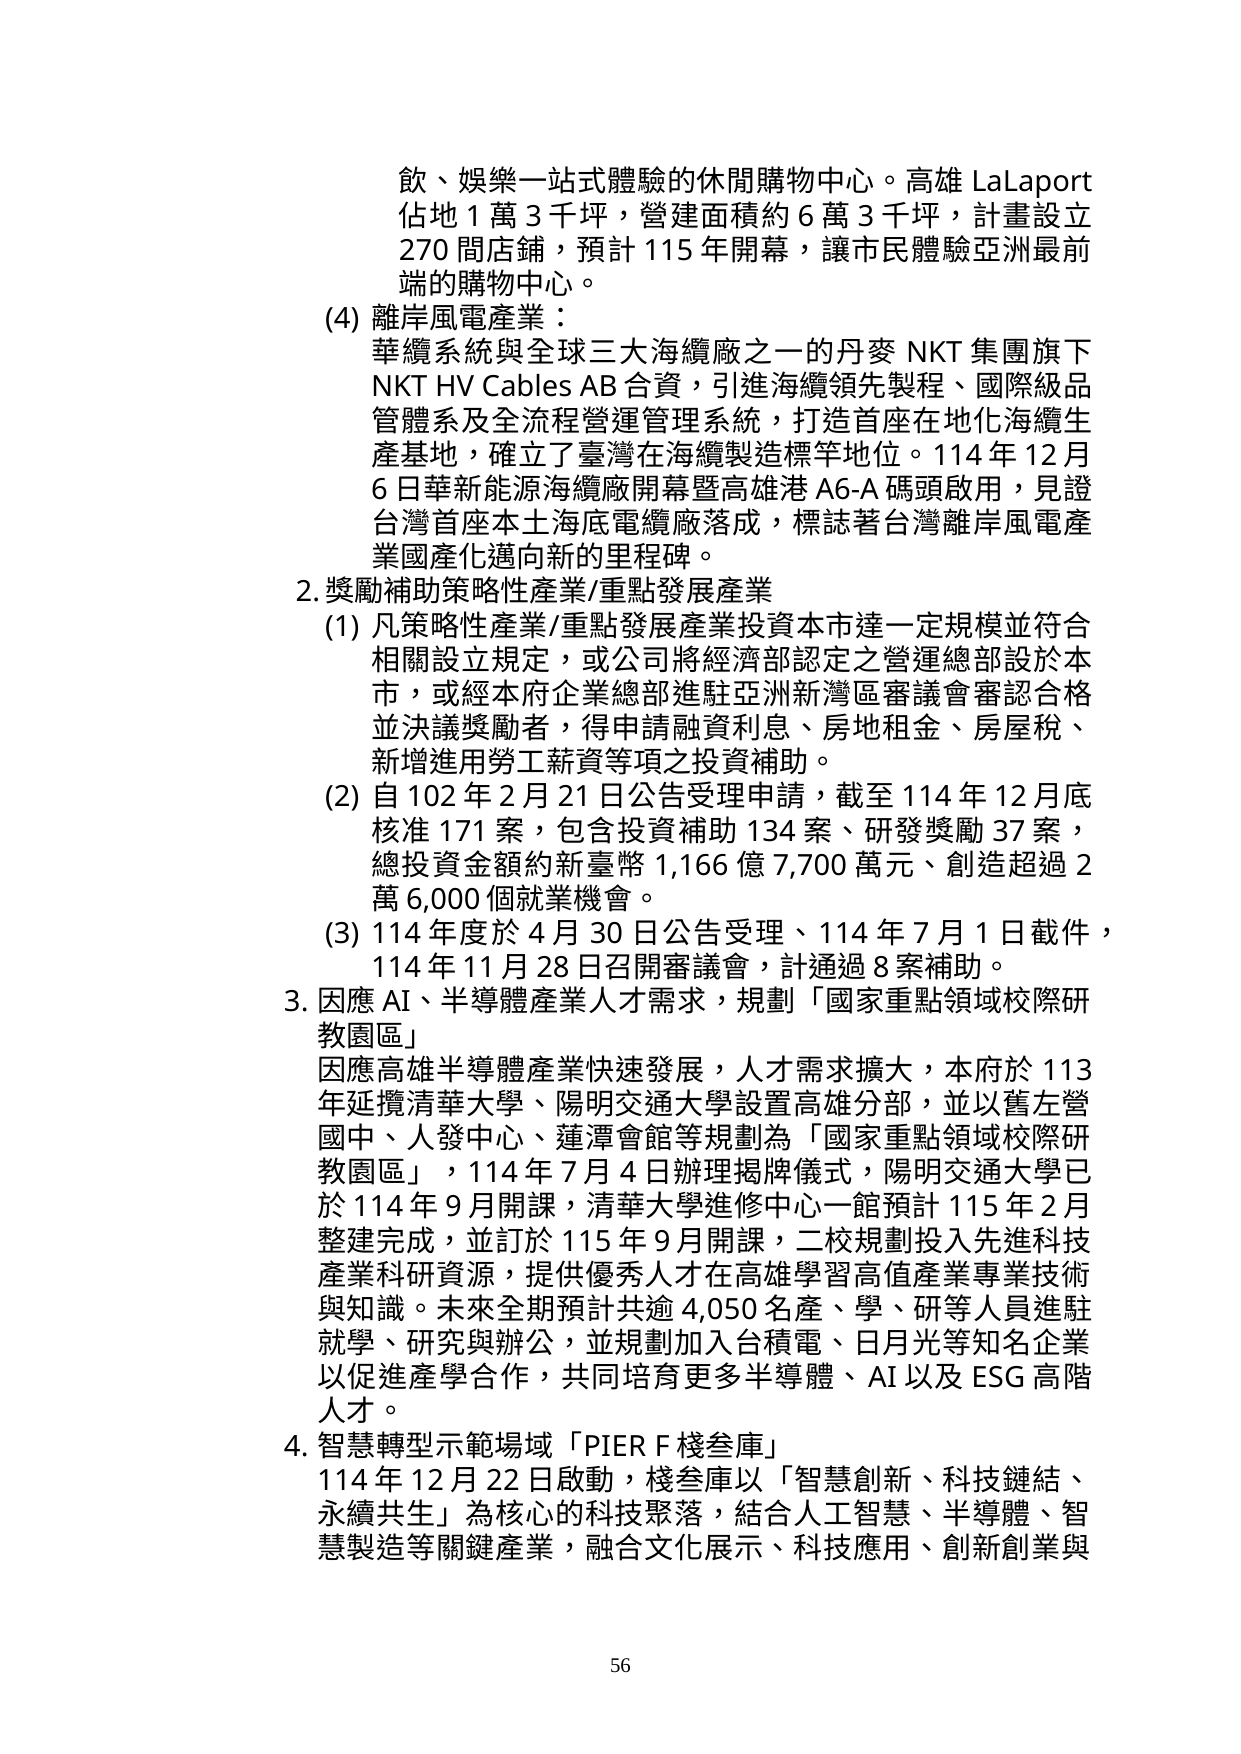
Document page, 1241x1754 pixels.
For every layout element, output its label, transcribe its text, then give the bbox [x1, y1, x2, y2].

list 凡策略性產業/重點發展產業投資本市達一定規模並符合相關設立規定，或公司將經濟部認定之營運總部設於本市，或經本府企業總部進駐亞洲新灣區審議會審認合格並決議獎勵者，得申請融資利息、房地租金、房屋稅、新增進用勞工薪資等項之投資補助。 [325, 609, 1092, 779]
list 獎勵補助策略性產業/重點發展產業 [283, 574, 1092, 609]
list 離岸風電產業： [325, 301, 1092, 335]
list 自102年2月21日公告受理申請，截至114年12月底核准171案，包含投資補助134案、研發獎勵37案，總投資金額約新臺幣1,166億7,700萬元、創造超過2萬6,000個就業機會。 [325, 779, 1092, 916]
list 114年度於4月30日公告受理、114年7月1日截件，114年11月28日召開審議會，計通過8案補助。 [325, 916, 1092, 984]
list 飲、娛樂一站式體驗的休閒購物中心。高雄LaLaport佔地1萬3千坪，營建面積約6萬3千坪，計畫設立270間店鋪，預計115年開幕，讓市民體驗亞洲最前端的購物中心。 [369, 164, 1092, 301]
text 華纜系統與全球三大海纜廠之一的丹麥NKT集團旗下NKT HV Cables AB合資，引進海纜領先製程、國際級品管體系及全流程營運管理系統，打造首座在地化海纜生產基地，確立了臺灣在海纜製造標竿地位。114年12月6日華新能源海纜廠開幕暨高雄港A6-A碼頭啟用，見證台灣首座本土海底電纜廠落成，標誌著台灣離岸風電產業國產化邁向新的里程碑。 [371, 335, 1092, 574]
text 114年12月22日啟動，棧叁庫以「智慧創新、科技鏈結、永續共生」為核心的科技聚落，結合人工智慧、半導體、智慧製造等關鍵產業，融合文化展示、科技應用、創新創業與 [317, 1463, 1092, 1565]
list 智慧轉型示範場域「PIER F棧叁庫」 [283, 1429, 1092, 1463]
text 因應高雄半導體產業快速發展，人才需求擴大，本府於113年延攬清華大學、陽明交通大學設置高雄分部，並以舊左營國中、人發中心、蓮潭會館等規劃為「國家重點領域校際研教園區」，114年7月4日辦理揭牌儀式，陽明交通大學已於114年9月開課，清華大學進修中心一館預計115年2月整建完成，並訂於115年9月開課，二校規劃投入先進科技產業科研資源，提供優秀人才在高雄學習高值產業專業技術與知識。未來全期預計共逾4,050名產、學、研等人員進駐就學、研究與辦公，並規劃加入台積電、日月光等知名企業以促進產學合作，共同培育更多半導體、AI以及ESG高階人才。 [317, 1053, 1092, 1429]
list 因應AI、半導體產業人才需求，規劃「國家重點領域校際研教園區」 [283, 984, 1092, 1053]
